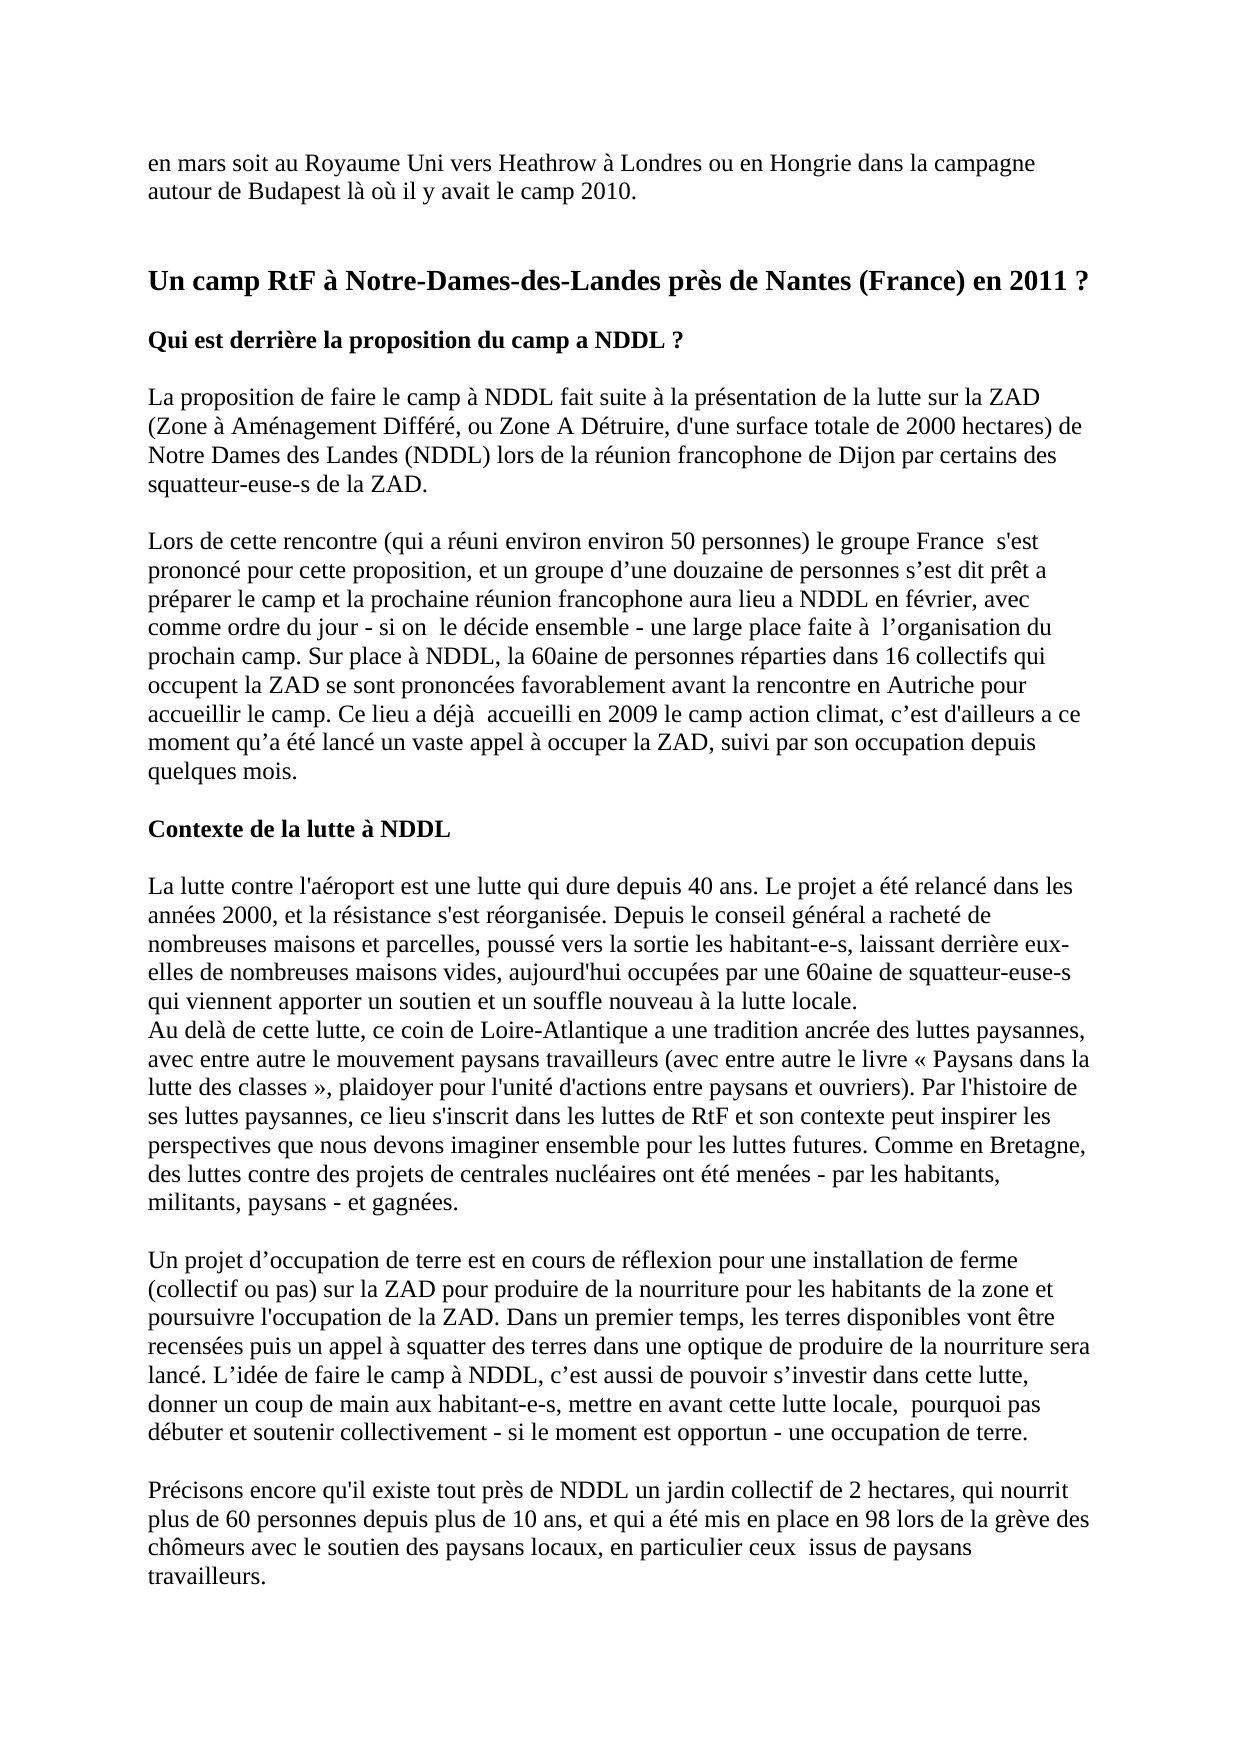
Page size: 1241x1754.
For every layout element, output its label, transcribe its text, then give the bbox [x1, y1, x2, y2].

text Au delà de cette lutte, ce coin de Loire-Atlantique a une tradition ancrée des luttes paysannes, avec entre autre le mouvement paysans travailleurs (avec entre autre le livre « Paysans dans la lutte des classes », plaidoyer pour l'unité d'actions entre paysans et ouvriers). Par l'histoire de ses luttes paysannes, ce lieu s'inscrit dans les luttes de RtF et son contexte peut inspirer les perspectives que nous devons imaginer ensemble pour les luttes futures. Comme en Bretagne, des luttes contre des projets de centrales nucléaires ont été menées - par les habitants, militants, paysans - et gagnées. [148, 1015, 1092, 1216]
text en mars soit au Royaume Uni vers Heathrow à Londres ou en Hongrie dans la campagne autour de Budapest là où il y avait le camp 2010. [148, 148, 1092, 205]
text Précisons encore qu'il existe tout près de NDDL un jardin collectif de 2 hectares, qui nourrit plus de 60 personnes depuis plus de 10 ans, et qui a été mis en place en 98 lors de la grève des chômeurs avec le soutien des paysans locaux, en particulier ceux issus de paysans travailleurs. [148, 1475, 1092, 1590]
text Contexte de la lutte à NDDL [148, 814, 1092, 842]
text Un projet d’occupation de terre est en cours de réflexion pour une installation de ferme (collectif ou pas) sur la ZAD pour produire de la nourriture pour les habitants de la zone et poursuivre l'occupation de la ZAD. Dans un premier temps, les terres disponibles vont être recensées puis un appel à squatter des terres dans une optique de produire de la nourriture sera lancé. L’idée de faire le camp à NDDL, c’est aussi de pouvoir s’investir dans cette lutte, donner un coup de main aux habitant-e-s, mettre en avant cette lutte locale, pourquoi pas débuter et soutenir collectivement - si le moment est opportun - une occupation de terre. [148, 1245, 1092, 1446]
text La lutte contre l'aéroport est une lutte qui dure depuis 40 ans. Le projet a été relancé dans les années 2000, et la résistance s'est réorganisée. Depuis le conseil général a racheté de nombreuses maisons et parcelles, poussé vers la sortie les habitant-e-s, laissant derrière eux-elles de nombreuses maisons vides, aujourd'hui occupées par une 60aine de squatteur-euse-s qui viennent apporter un soutien et un souffle nouveau à la lutte locale. [148, 871, 1092, 1015]
text Qui est derrière la proposition du camp a NDDL ? [148, 325, 1092, 354]
text La proposition de faire le camp à NDDL fait suite à la présentation de la lutte sur la ZAD (Zone à Aménagement Différé, ou Zone A Détruire, d'une surface totale de 2000 hectares) de Notre Dames des Landes (NDDL) lors de la réunion francophone de Dijon par certains des squatteur-euse-s de la ZAD. [148, 382, 1092, 497]
text Un camp RtF à Notre-Dames-des-Landes près de Nantes (France) en 2011 ? [148, 263, 1092, 296]
text Lors de cette rencontre (qui a réuni environ environ 50 personnes) le groupe France s'est prononcé pour cette proposition, et un groupe d’une douzaine de personnes s’est dit prêt a préparer le camp et la prochaine réunion francophone aura lieu a NDDL en février, avec comme ordre du jour - si on le décide ensemble - une large place faite à l’organisation du prochain camp. Sur place à NDDL, la 60aine de personnes réparties dans 16 collectifs qui occupent la ZAD se sont prononcées favorablement avant la rencontre en Autriche pour accueillir le camp. Ce lieu a déjà accueilli en 2009 le camp action climat, c’est d'ailleurs a ce moment qu’a été lancé un vaste appel à occuper la ZAD, suivi par son occupation depuis quelques mois. [148, 526, 1092, 785]
